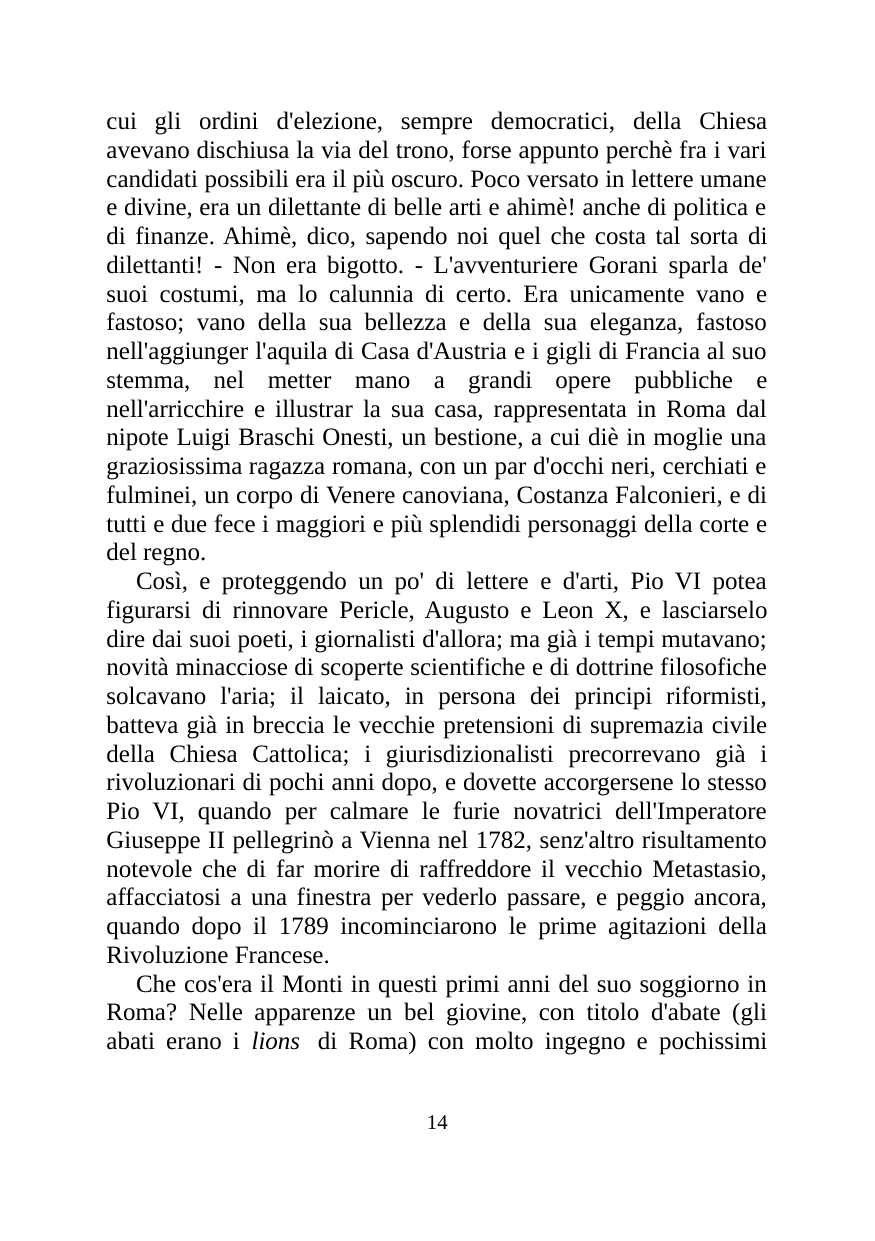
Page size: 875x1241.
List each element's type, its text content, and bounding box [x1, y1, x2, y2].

text cui gli ordini d'elezione, sempre democratici, della Chiesa avevano dischiusa la via del trono, forse appunto perchè fra i vari candidati possibili era il più oscuro. Poco versato in lettere umane e divine, era un dilettante di belle arti e ahimè! anche di politica e di finanze. Ahimè, dico, sapendo noi quel che costa tal sorta di dilettanti! - Non era bigotto. - L'avventuriere Gorani sparla de' suoi costumi, ma lo calunnia di certo. Era unicamente vano e fastoso; vano della sua bellezza e della sua eleganza, fastoso nell'aggiunger l'aquila di Casa d'Austria e i gigli di Francia al suo stemma, nel metter mano a grandi opere pubbliche e nell'arricchire e illustrar la sua casa, rappresentata in Roma dal nipote Luigi Braschi Onesti, un bestione, a cui diè in moglie una graziosissima ragazza romana, con un par d'occhi neri, cerchiati e fulminei, un corpo di Venere canoviana, Costanza Falconieri, e di tutti e due fece i maggiori e più splendidi personaggi della corte e del regno. [106, 106, 768, 566]
text Che cos'era il Monti in questi primi anni del suo soggiorno in Roma? Nelle apparenze un bel giovine, con titolo d'abate (gli abati erano i lions di Roma) con molto ingegno e pochissimi [106, 969, 768, 1056]
text Così, e proteggendo un po' di lettere e d'arti, Pio VI potea figurarsi di rinnovare Pericle, Augusto e Leon X, e lasciarselo dire dai suoi poeti, i giornalisti d'allora; ma già i tempi mutavano; novità minacciose di scoperte scientifiche e di dottrine filosofiche solcavano l'aria; il laicato, in persona dei principi riformisti, batteva già in breccia le vecchie pretensioni di supremazia civile della Chiesa Cattolica; i giurisdizionalisti precorrevano già i rivoluzionari di pochi anni dopo, e dovette accorgersene lo stesso Pio VI, quando per calmare le furie novatrici dell'Imperatore Giuseppe II pellegrinò a Vienna nel 1782, senz'altro risultamento notevole che di far morire di raffreddore il vecchio Metastasio, affacciatosi a una finestra per vederlo passare, e peggio ancora, quando dopo il 1789 incominciarono le prime agitazioni della Rivoluzione Francese. [106, 566, 768, 969]
